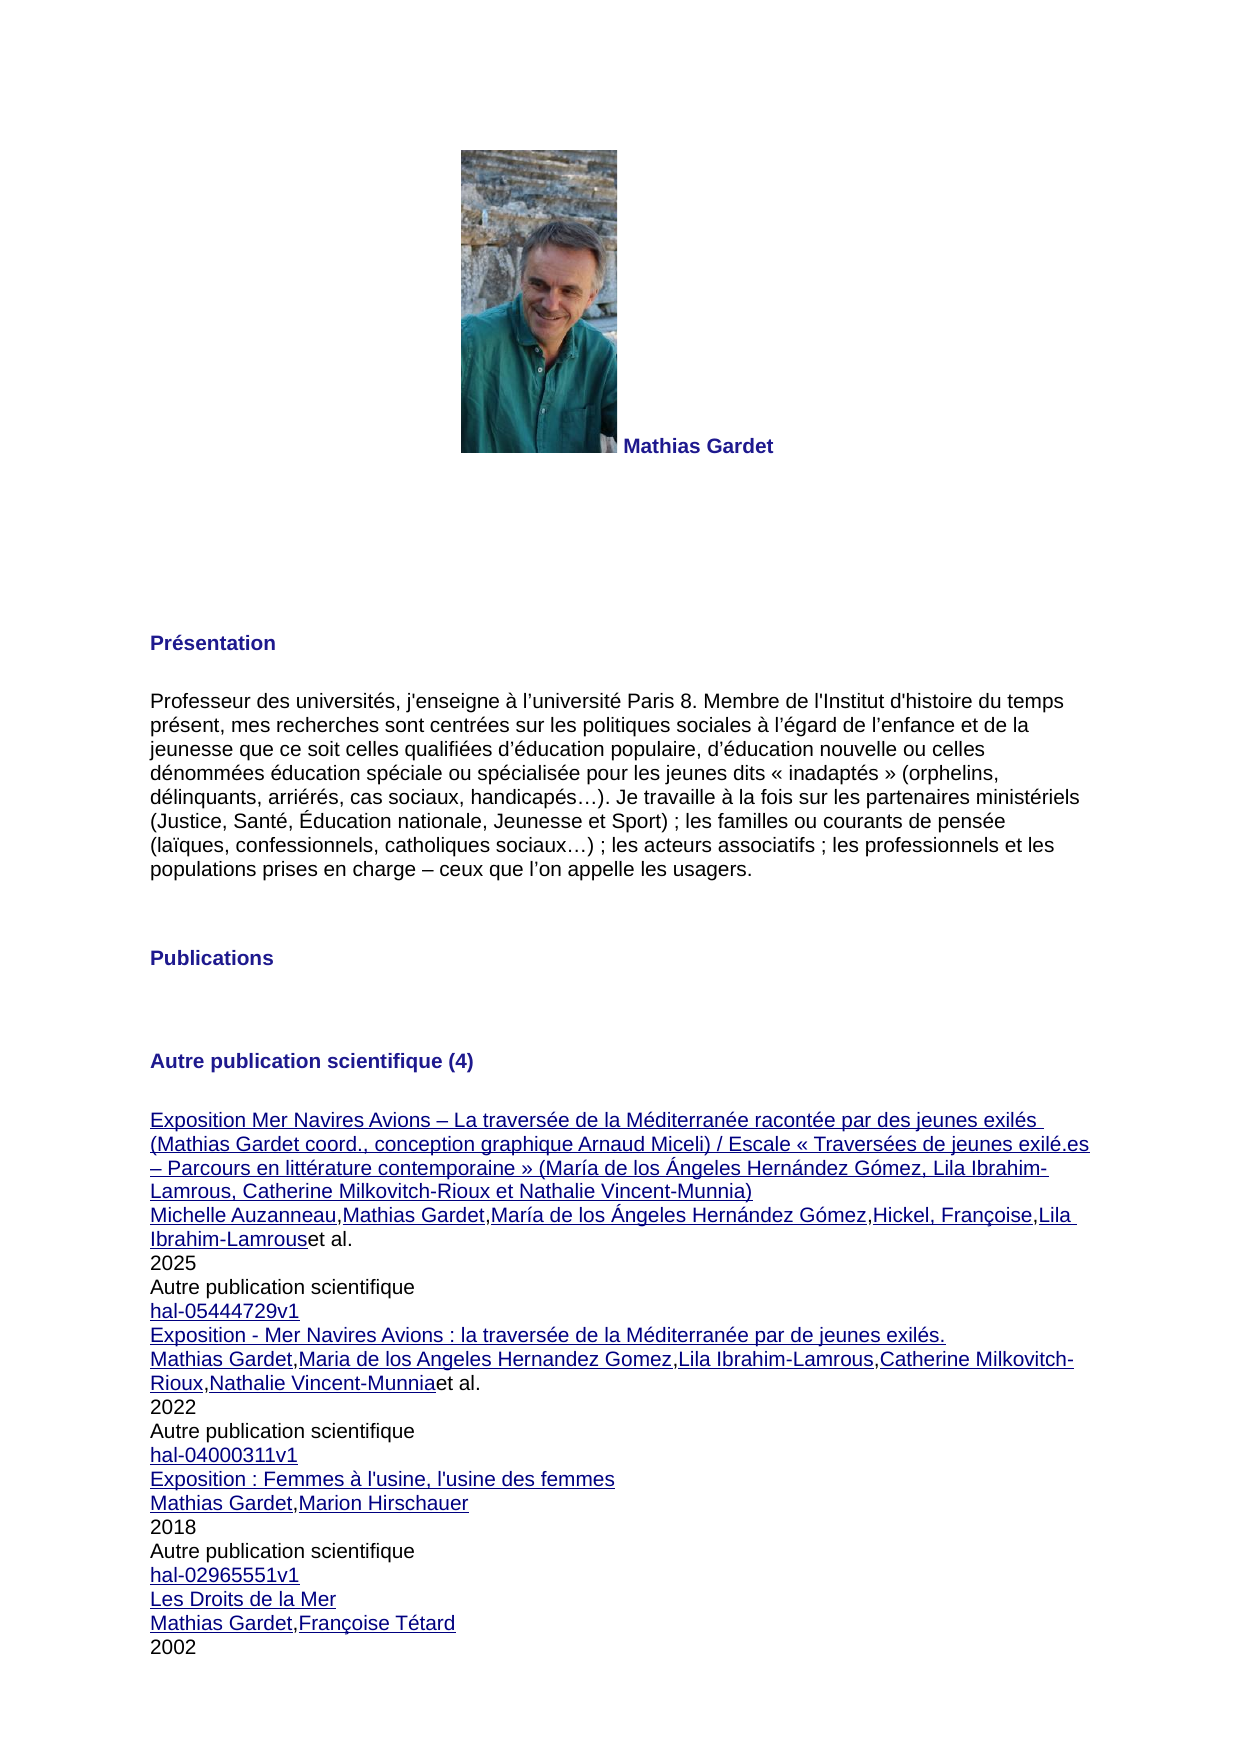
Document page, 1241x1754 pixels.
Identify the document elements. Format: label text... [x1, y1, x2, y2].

subtitle Publications [150, 946, 1090, 970]
table_cell Les Droits de la Mer Mathias Gardet,Françoise Tétard 2002 [150, 1587, 1090, 1658]
table_header Exposition Mer Navires Avions – La traversée de la Méditerranée racontée par des jeunes exilés (Mathias Gardet coord., conception graphique Arnaud Miceli) / Escale « Traversées de jeunes exilé.es [150, 1108, 1090, 1152]
table_cell Exposition - Mer Navires Avions : la traversée de la Méditerranée par de jeunes exilés. Mathias Gardet,Maria de los Angeles Hernandez Gomez,Lila Ibrahim-Lamrous,Catherine Milkovitch-Rioux,Nathalie Vincent-Munniaet al. 2022 Autre publication scientifique hal-04000311v1 [150, 1323, 1090, 1467]
text Professeur des universités, j'enseigne à l’université Paris 8. Membre de l'Institut d'histoire du temps présent, mes recherches sont centrées sur les politiques sociales à l’égard de l’enfance et de la jeunesse que ce soit celles qualifiées d’éducation populaire, d’éducation nouvelle ou celles dénommées éducation spéciale ou spécialisée pour les jeunes dits « inadaptés » (orphelins, délinquants, arriérés, cas sociaux, handicapés…). Je travaille à la fois sur les partenaires ministériels (Justice, Santé, Éducation nationale, Jeunesse et Sport) ; les familles ou courants de pensée (laïques, confessionnels, catholiques sociaux…) ; les acteurs associatifs ; les professionnels et les populations prises en charge – ceux que l’on appelle les usagers. [150, 689, 1090, 880]
picture [461, 150, 618, 453]
subtitle Présentation [150, 630, 1090, 654]
table_header – Parcours en littérature contemporaine » (María de los Ángeles Hernández Gómez, Lila Ibrahim-Lamrous, Catherine Milkovitch-Rioux et Nathalie Vincent-Munnia) Michelle Auzanneau,Mathias Gardet,María de los Ángeles Hernández Gómez,Hickel, Françoise,Lila Ibrahim-Lamrouset al. 2025 Autre publication scientifique hal-05444729v1 [150, 1153, 1090, 1323]
table_cell Exposition : Femmes à l'usine, l'usine des femmes Mathias Gardet,Marion Hirschauer 2018 Autre publication scientifique hal-02965551v1 [150, 1467, 1090, 1587]
subtitle Mathias Gardet [150, 150, 1090, 457]
subtitle Autre publication scientifique (4) [150, 1049, 1090, 1073]
